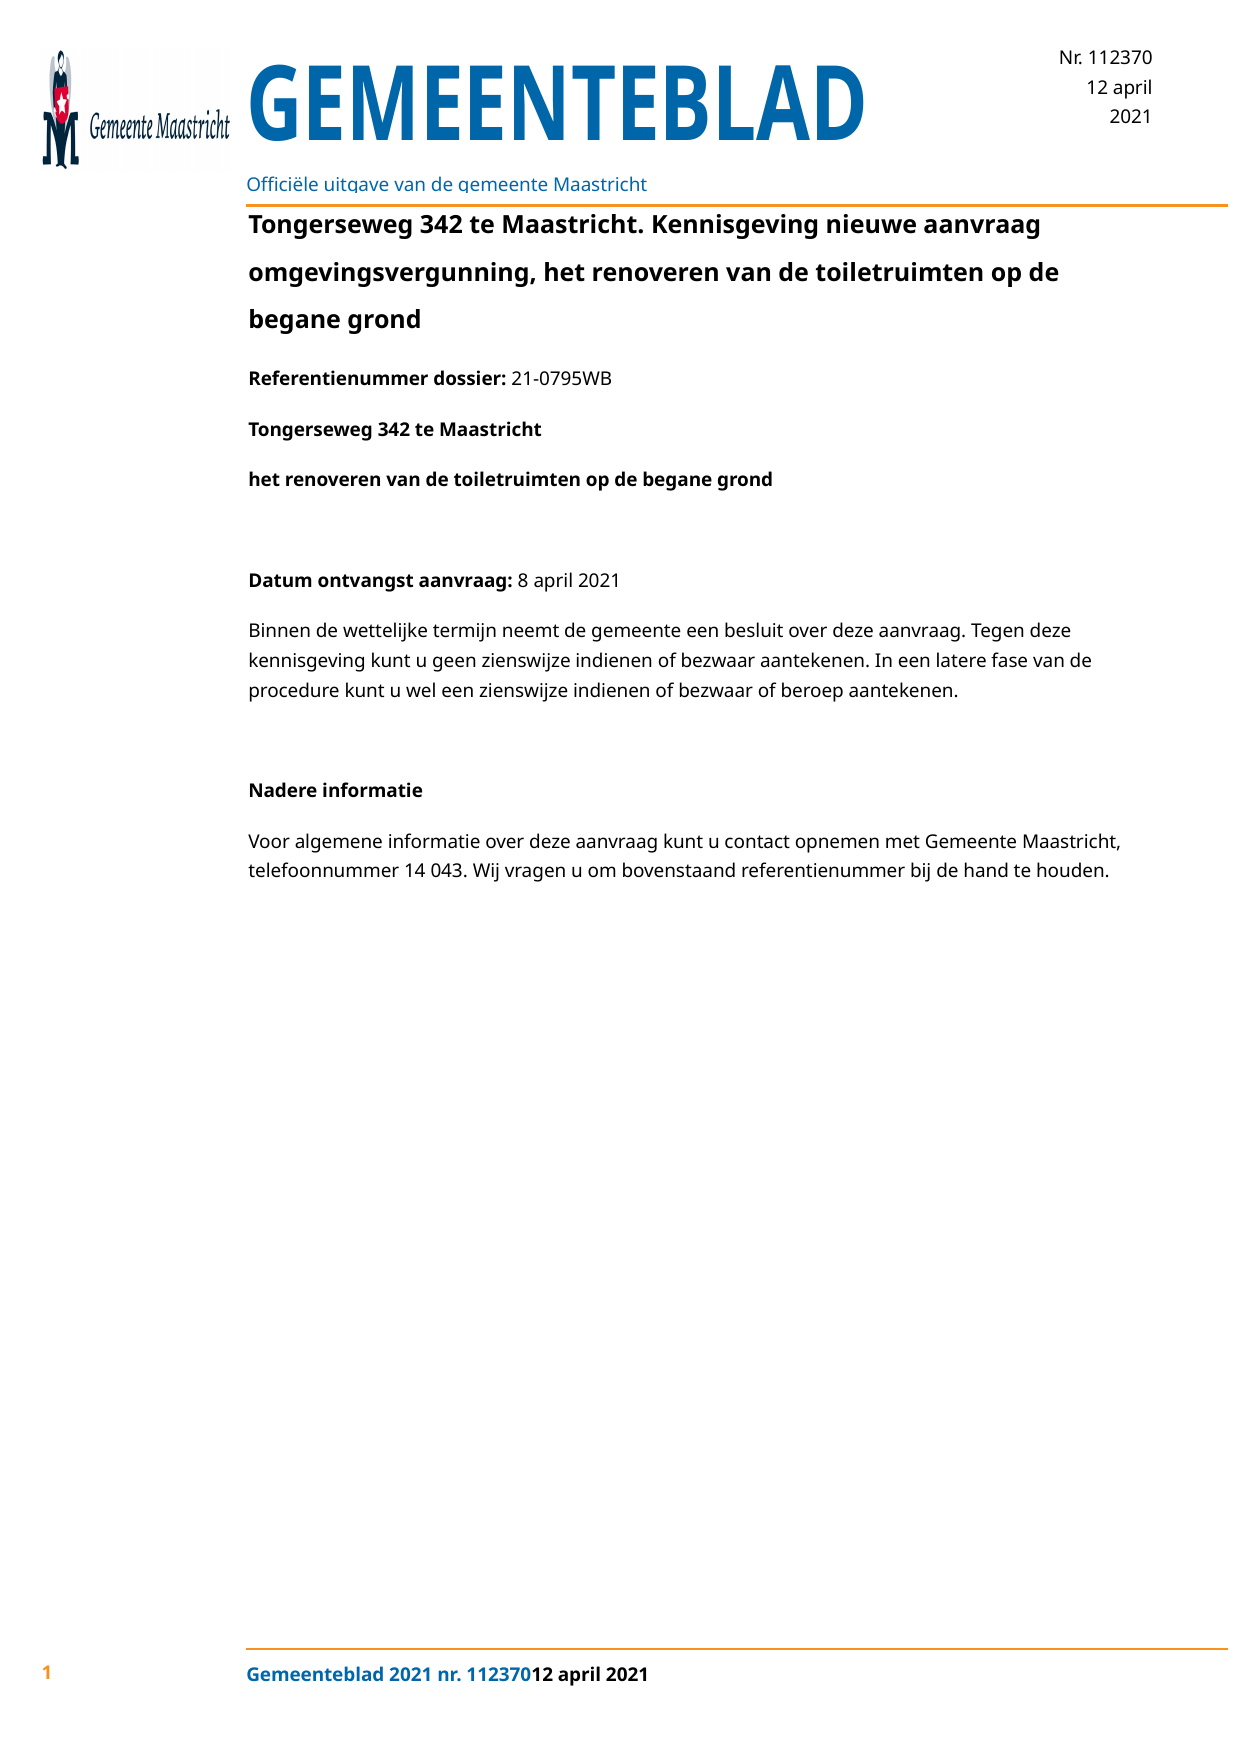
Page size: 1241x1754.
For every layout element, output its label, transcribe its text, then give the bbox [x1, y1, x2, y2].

picture [41, 47, 231, 172]
text Voor algemene informatie over deze aanvraag kunt u contact opnemen met Gemeente Maastricht, telefoonnummer 14 043. Wij vragen u om bovenstaand referentienummer bij de hand te houden. [248, 828, 1152, 883]
text Tongerseweg 342 te Maastricht [248, 416, 1152, 442]
text het renoveren van de toiletruimten op de begane grond [248, 466, 1152, 492]
text Referentienummer dossier: 21-0795WB [248, 366, 1152, 391]
text Nadere informatie [248, 778, 1152, 803]
text Binnen de wettelijke termijn neemt de gemeente een besluit over deze aanvraag. Tegen deze kennisgeving kunt u geen zienswijze indienen of bezwaar aantekenen. In een latere fase van de procedure kunt u wel een zienswijze indienen of bezwaar of beroep aantekenen. [248, 618, 1152, 702]
text Datum ontvangst aanvraag: 8 april 2021 [248, 567, 1152, 593]
text Tongerseweg 342 te Maastricht. Kennisgeving nieuwe aanvraag omgevingsvergunning, het renoveren van de toiletruimten op de begane grond [248, 207, 1152, 336]
